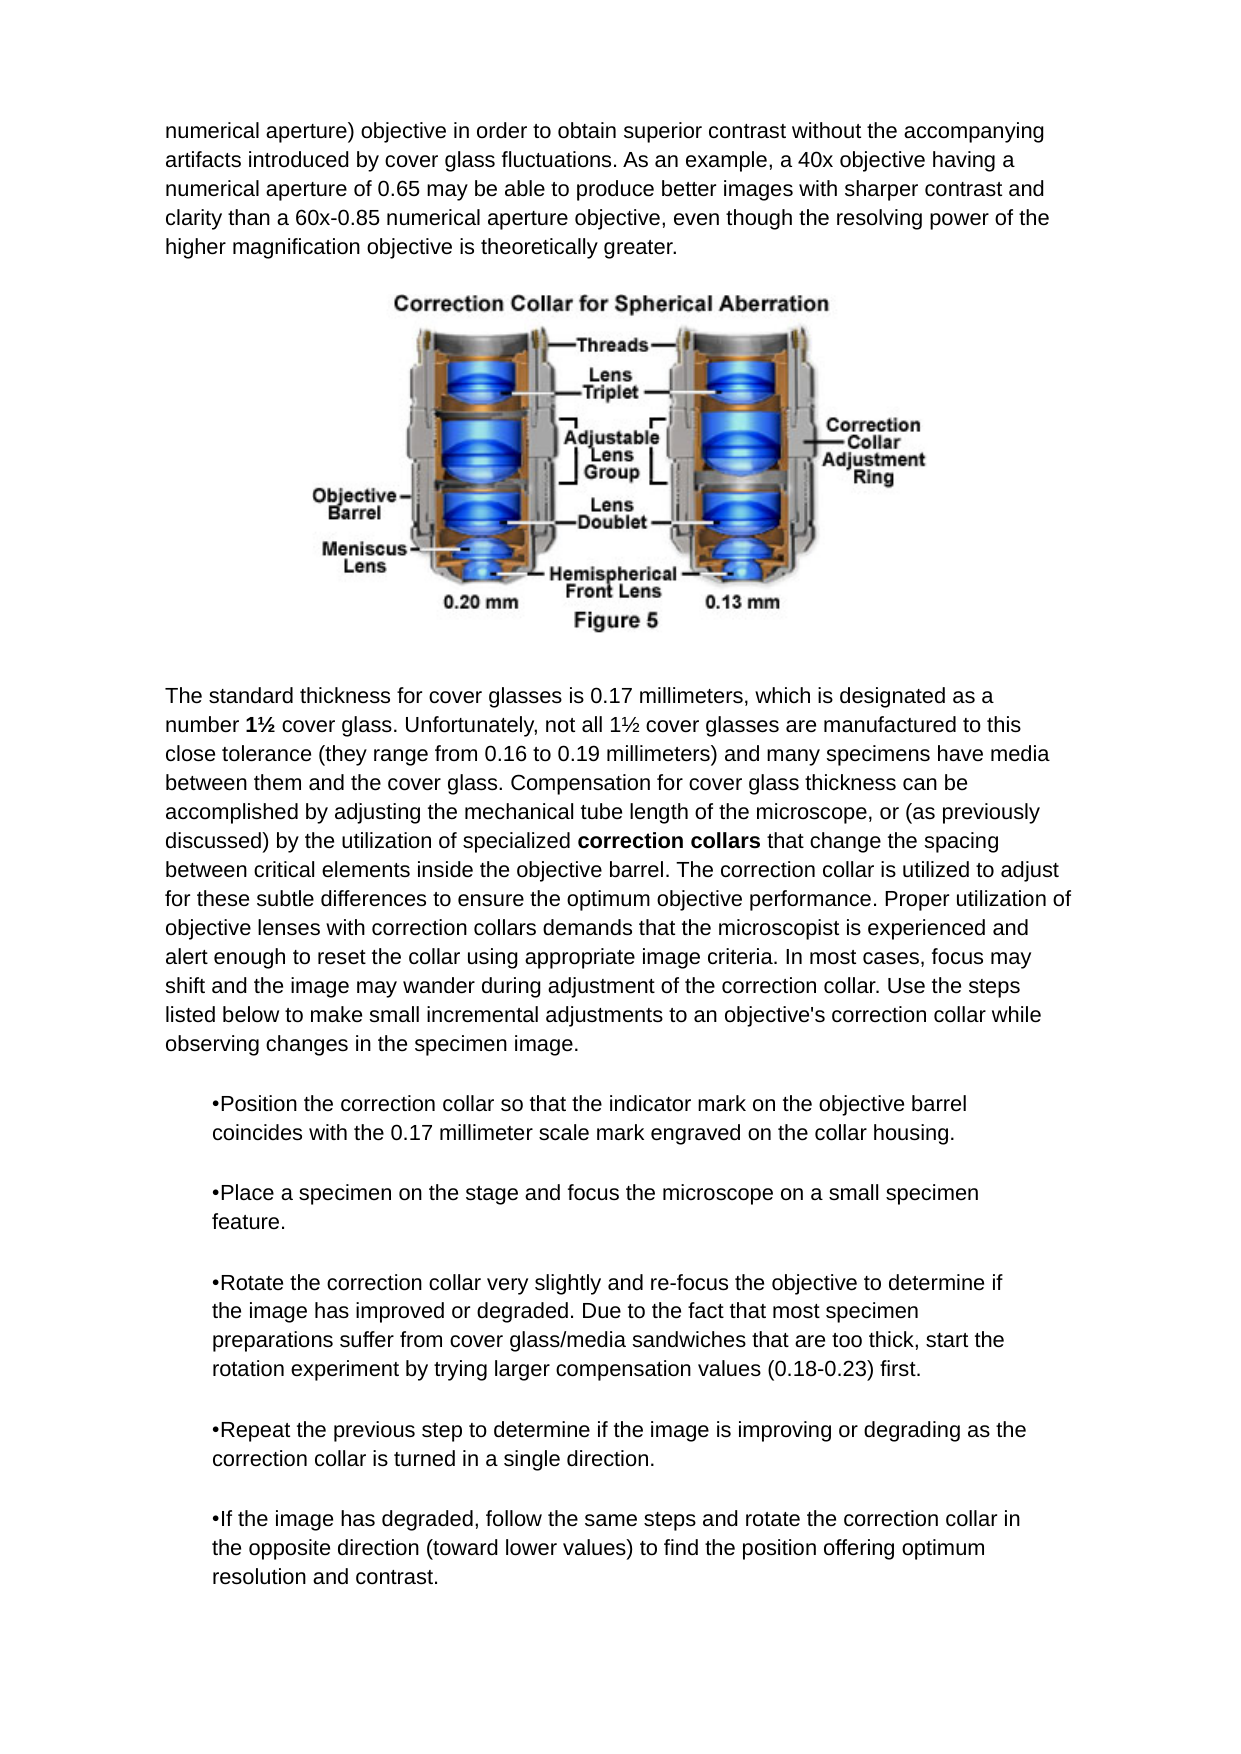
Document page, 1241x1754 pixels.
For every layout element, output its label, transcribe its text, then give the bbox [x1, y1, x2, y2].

picture [312, 294, 928, 634]
list Repeat the previous step to determine if the image is improving or degrading as the correction collar is turned in a single direction. [118, 1416, 1028, 1471]
list Place a specimen on the stage and focus the microscope on a small specimen feature. [118, 1180, 1028, 1234]
text The standard thickness for cover glasses is 0.17 millimeters, which is designated as a number 1½ cover glass. Unfortunately, not all 1½ cover glasses are manufactured to this close tolerance (they range from 0.16 to 0.19 millimeters) and many specimens have media between them and the cover glass. Compensation for cover glass thickness can be accomplished by adjusting the mechanical tube length of the microscope, or (as previously discussed) by the utilization of specialized correction collars that change the spacing between critical elements inside the objective barrel. The correction collar is utilized to adjust for these subtle differences to ensure the optimum objective performance. Proper utilization of objective lenses with correction collars demands that the microscopist is experienced and alert enough to reset the collar using appropriate image criteria. In most cases, focus may shift and the image may wander during adjustment of the correction collar. Use the steps listed below to make small incremental adjustments to an objective's correction collar while observing changes in the specimen image. [165, 683, 1075, 1056]
list If the image has degraded, follow the same steps and rotate the correction collar in the opposite direction (toward lower values) to find the position offering optimum resolution and contrast. [118, 1506, 1028, 1589]
list Position the correction collar so that the indicator mark on the objective barrel coincides with the 0.17 millimeter scale mark engraved on the collar housing. [118, 1091, 1028, 1145]
text numerical aperture) objective in order to obtain superior contrast without the accompanying artifacts introduced by cover glass fluctuations. As an example, a 40x objective having a numerical aperture of 0.65 may be able to produce better images with sharper contrast and clarity than a 60x-0.85 numerical aperture objective, even though the resolving power of the higher magnification objective is theoretically greater. [165, 118, 1075, 259]
list Rotate the correction collar very slightly and re-focus the objective to determine if the image has improved or degraded. Due to the fact that most specimen preparations suffer from cover glass/media sandwiches that are too thick, start the rotation experiment by trying larger compensation values (0.18-0.23) first. [118, 1269, 1028, 1381]
